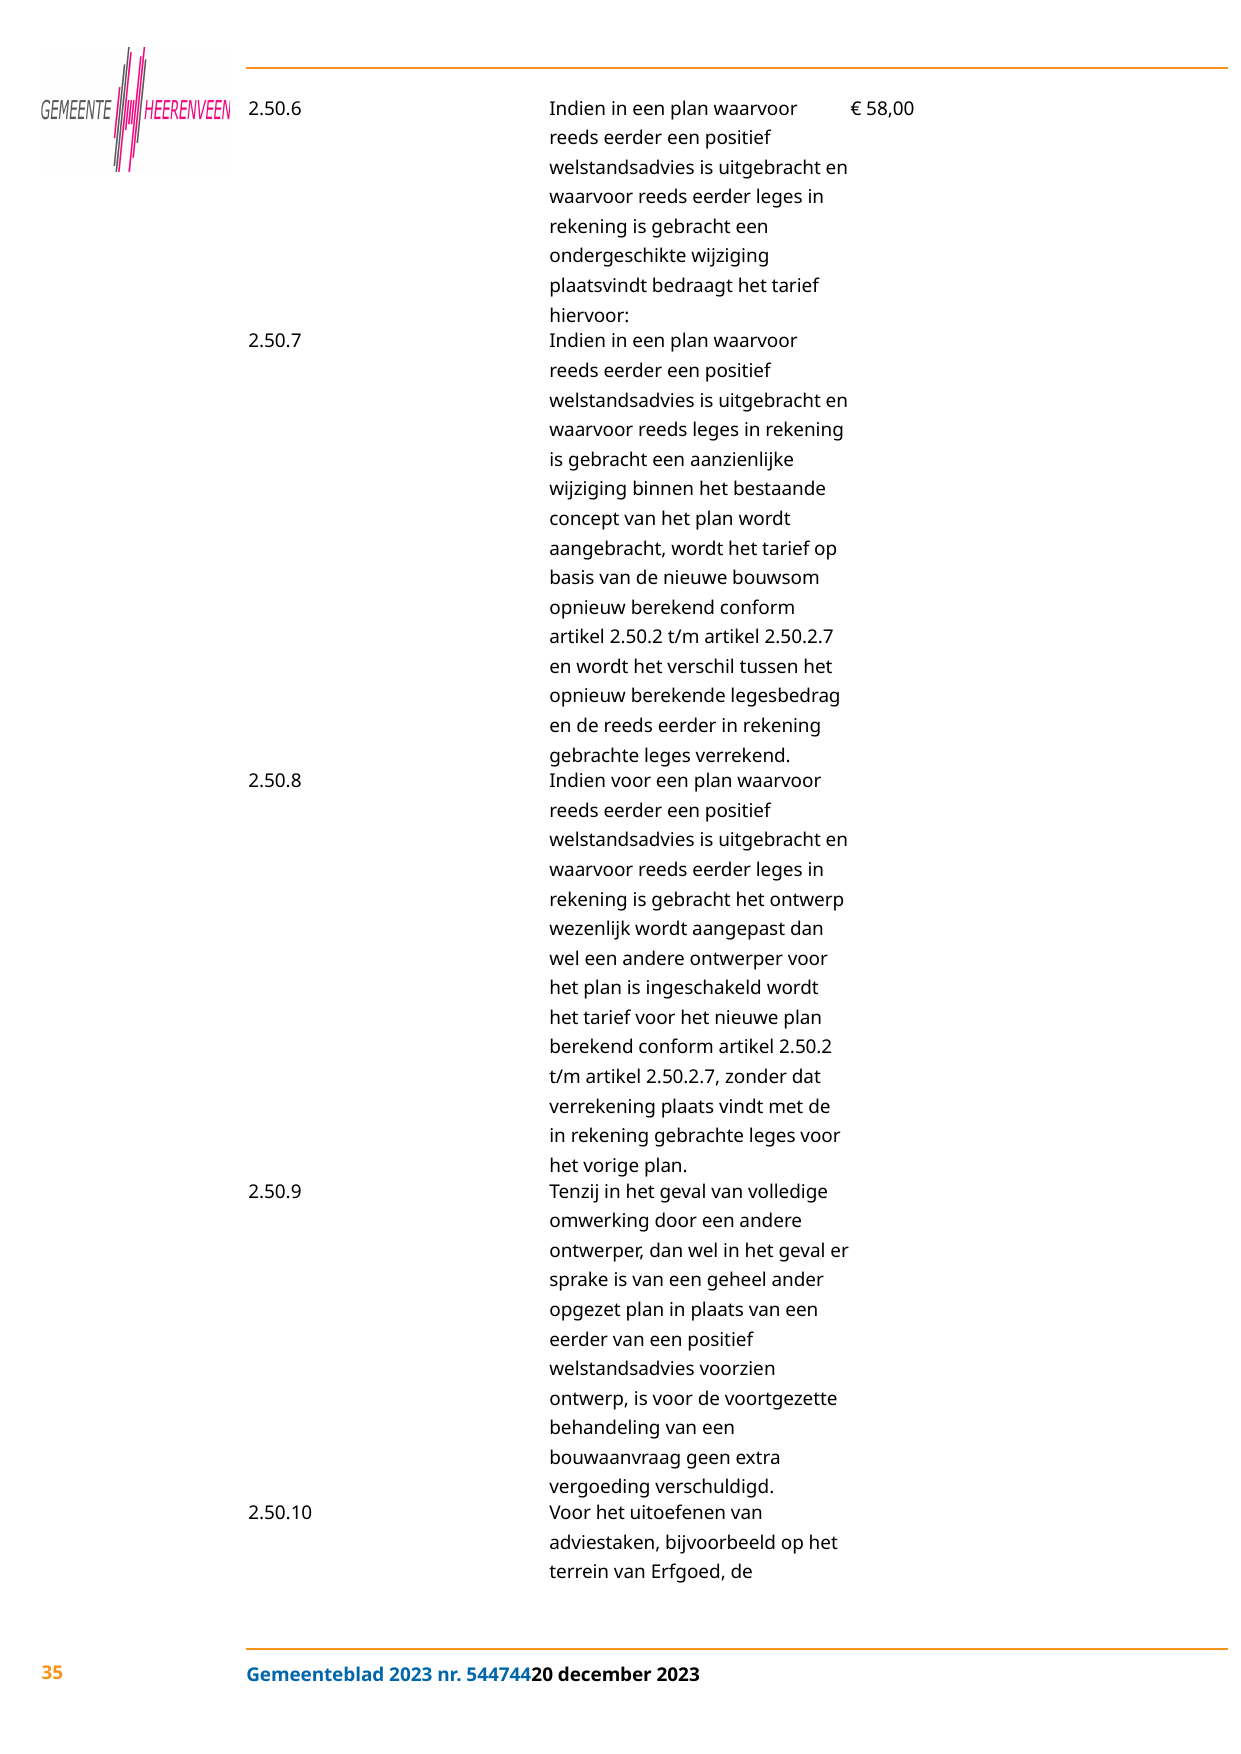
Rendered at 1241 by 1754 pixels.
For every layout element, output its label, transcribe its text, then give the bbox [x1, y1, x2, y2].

table_cell Indien in een plan waarvoor reeds eerder een positief welstandsadvies is uitgebracht en waarvoor reeds eerder leges in rekening is gebracht een ondergeschikte wijziging plaatsvindt bedraagt het tarief hiervoor: [549, 95, 850, 328]
table_cell 2.50.6 [248, 95, 549, 328]
table_cell [850, 328, 1152, 767]
table_cell [850, 1499, 1152, 1584]
table_cell Tenzij in het geval van volledige omwerking door een andere ontwerper, dan wel in het geval er sprake is van een geheel ander opgezet plan in plaats van een eerder van een positief welstandsadvies voorzien ontwerp, is voor de voortgezette behandeling van een bouwaanvraag geen extra vergoeding verschuldigd. [549, 1178, 850, 1499]
table_cell Voor het uitoefenen van adviestaken, bijvoorbeeld op het terrein van Erfgoed, de [549, 1499, 850, 1584]
picture [41, 47, 231, 172]
table_cell Indien in een plan waarvoor reeds eerder een positief welstandsadvies is uitgebracht en waarvoor reeds leges in rekening is gebracht een aanzienlijke wijziging binnen het bestaande concept van het plan wordt aangebracht, wordt het tarief op basis van de nieuwe bouwsom opnieuw berekend conform artikel 2.50.2 t/m artikel 2.50.2.7 en wordt het verschil tussen het opnieuw berekende legesbedrag en de reeds eerder in rekening gebrachte leges verrekend. [549, 328, 850, 767]
table_cell [850, 1178, 1152, 1499]
table_cell € 58,00 [850, 95, 1152, 328]
table_cell 2.50.7 [248, 328, 549, 767]
table_cell Indien voor een plan waarvoor reeds eerder een positief welstandsadvies is uitgebracht en waarvoor reeds eerder leges in rekening is gebracht het ontwerp wezenlijk wordt aangepast dan wel een andere ontwerper voor het plan is ingeschakeld wordt het tarief voor het nieuwe plan berekend conform artikel 2.50.2 t/m artikel 2.50.2.7, zonder dat verrekening plaats vindt met de in rekening gebrachte leges voor het vorige plan. [549, 768, 850, 1178]
table_cell [850, 768, 1152, 1178]
table_cell 2.50.8 [248, 768, 549, 1178]
table_cell 2.50.10 [248, 1499, 549, 1584]
table_cell 2.50.9 [248, 1178, 549, 1499]
